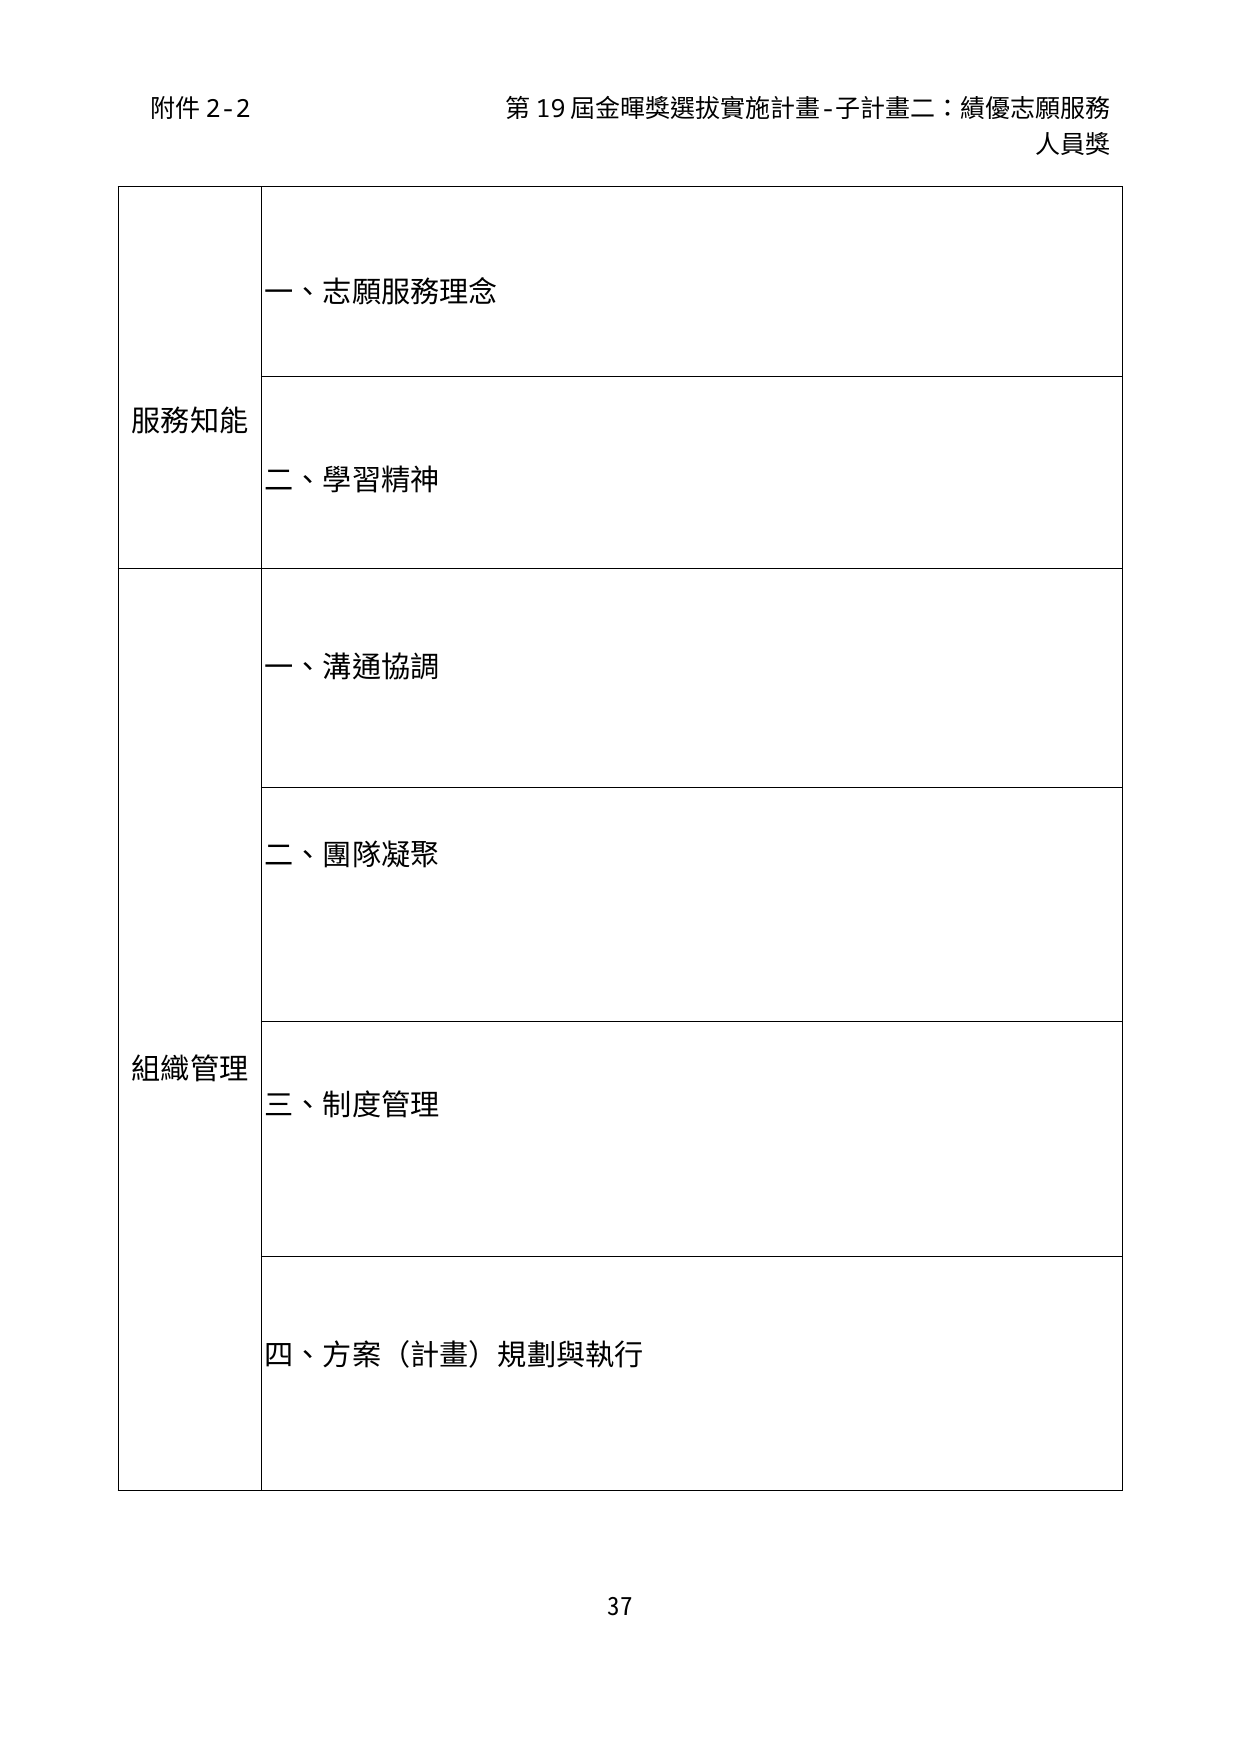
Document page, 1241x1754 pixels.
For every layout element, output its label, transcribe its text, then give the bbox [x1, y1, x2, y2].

table_cell 服務知能 [119, 187, 261, 568]
table_cell 二、團隊凝聚 [262, 788, 1122, 1021]
table_cell 二、學習精神 [262, 377, 1122, 568]
table_cell 三、制度管理 [262, 1022, 1122, 1256]
table_cell 一、溝通協調 [262, 569, 1122, 787]
table_cell 一、志願服務理念 [262, 187, 1122, 376]
table_cell 四、方案（計畫）規劃與執行 [262, 1257, 1122, 1490]
table_cell 組織管理 [119, 569, 261, 1490]
